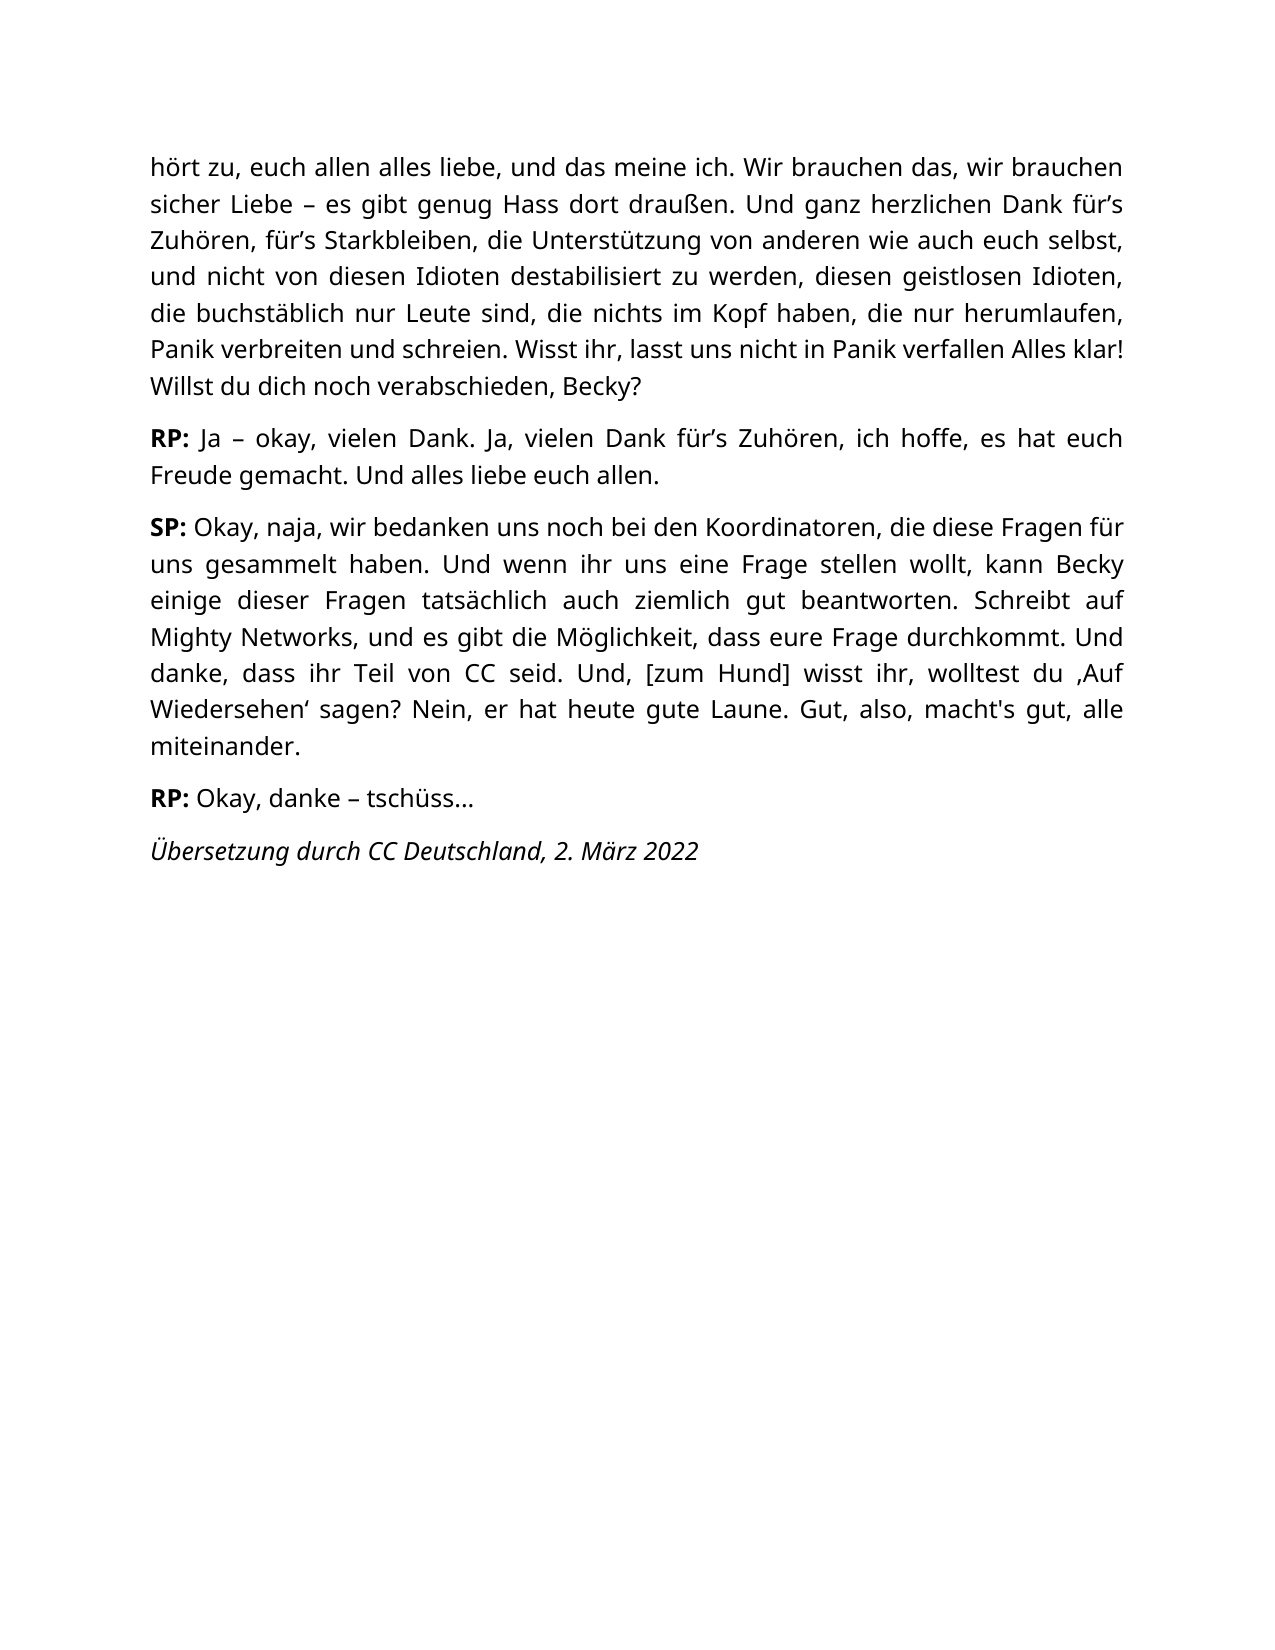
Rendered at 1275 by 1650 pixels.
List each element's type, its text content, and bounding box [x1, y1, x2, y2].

text RP: Okay, danke – tschüss... [150, 781, 1125, 815]
text SP: Okay, naja, wir bedanken uns noch bei den Koordinatoren, die diese Fragen für uns gesammelt haben. Und wenn ihr uns eine Frage stellen wollt, kann Becky einige dieser Fragen tatsächlich auch ziemlich gut beantworten. Schreibt auf Mighty Networks, und es gibt die Möglichkeit, dass eure Frage durchkommt. Und danke, dass ihr Teil von CC seid. Und, [zum Hund] wisst ihr, wolltest du ‚Auf Wiedersehen‘ sagen? Nein, er hat heute gute Laune. Gut, also, macht's gut, alle miteinander. [150, 510, 1125, 762]
text RP: Ja – okay, vielen Dank. Ja, vielen Dank für’s Zuhören, ich hoffe, es hat euch Freude gemacht. Und alles liebe euch allen. [150, 421, 1125, 491]
text hört zu, euch allen alles liebe, und das meine ich. Wir brauchen das, wir brauchen sicher Liebe – es gibt genug Hass dort draußen. Und ganz herzlichen Dank für’s Zuhören, für’s Starkbleiben, die Unterstützung von anderen wie auch euch selbst, und nicht von diesen Idioten destabilisiert zu werden, diesen geistlosen Idioten, die buchstäblich nur Leute sind, die nichts im Kopf haben, die nur herumlaufen, Panik verbreiten und schreien. Wisst ihr, lasst uns nicht in Panik verfallen Alles klar! Willst du dich noch verabschieden, Becky? [150, 150, 1125, 402]
text Übersetzung durch CC Deutschland, 2. März 2022 [150, 834, 1125, 868]
